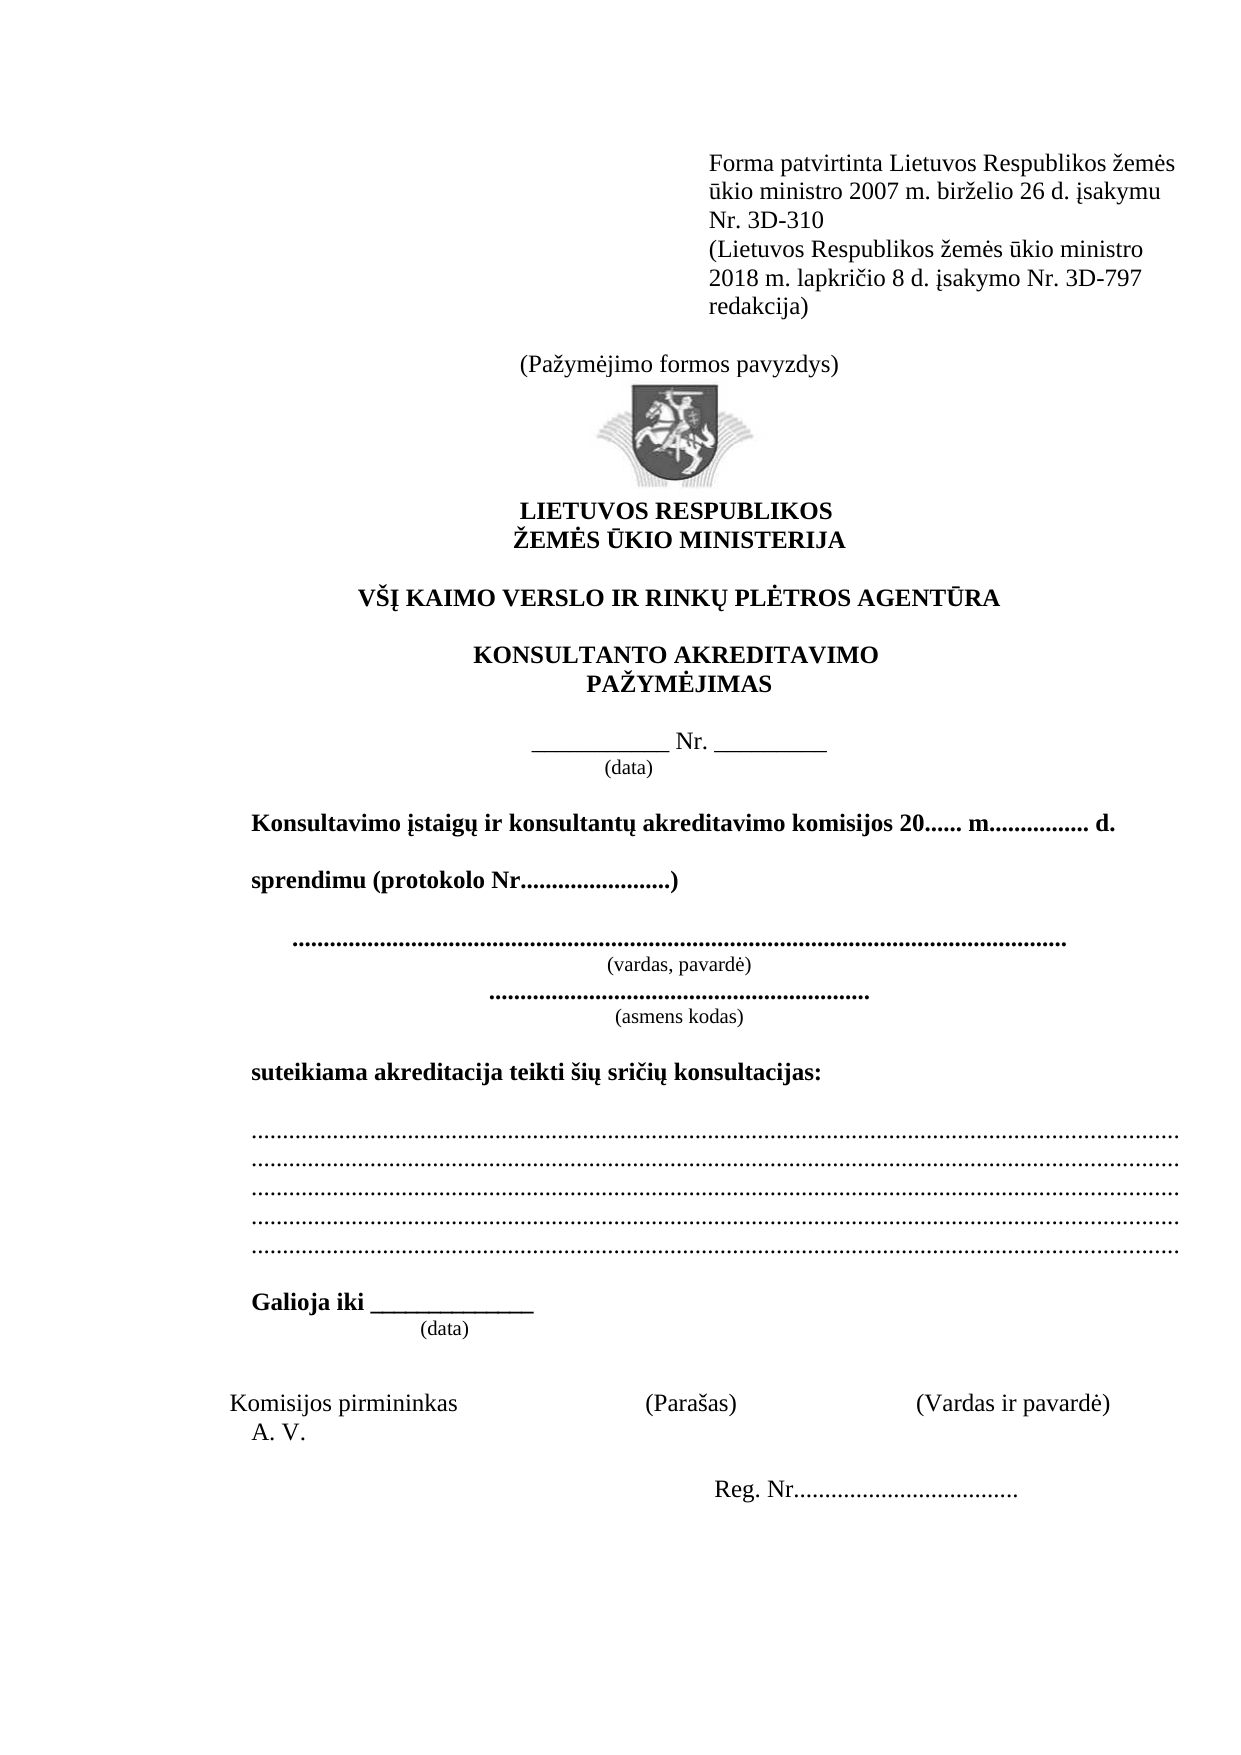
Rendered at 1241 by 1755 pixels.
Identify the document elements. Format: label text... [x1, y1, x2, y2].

text Konsultavimo įstaigų ir konsultantų akreditavimo komisijos 20...... m................ d. [177, 808, 1181, 837]
text (data) [177, 1316, 1181, 1340]
text (vardas, pavardė) [177, 952, 1181, 976]
text (asmens kodas) [177, 1004, 1181, 1028]
text LIETUVOS RESPUBLIKOS [177, 496, 1181, 525]
table_header (Parašas) [534, 1388, 848, 1417]
text A. V. [177, 1417, 1181, 1446]
text suteikiama akreditacija teikti šių sričių konsultacijas: [177, 1057, 1181, 1086]
text sprendimu (protokolo Nr........................) [177, 865, 1181, 894]
text (Lietuvos Respublikos žemės ūkio ministro [177, 234, 1181, 263]
text 2018 m. lapkričio 8 d. įsakymo Nr. 3D-797 [177, 263, 1181, 291]
table_header Komisijos pirmininkas [218, 1388, 534, 1417]
text VšĮ Kaimo verslo ir rinkų plėtros agentūrA [177, 583, 1181, 611]
text Reg. Nr.................................... [177, 1474, 1181, 1503]
text ŽEMĖS ŪKIO MINISTERIJA [177, 525, 1181, 554]
text Galioja iki [177, 1287, 1181, 1316]
text ūkio ministro 2007 m. birželio 26 d. įsakymu Nr. 3D-310 [709, 176, 1181, 234]
text redakcija) [177, 291, 1181, 320]
text Forma patvirtinta Lietuvos Respublikos žemės [709, 148, 1181, 176]
text (Pažymėjimo formos pavyzdys) [177, 349, 1181, 378]
text PAŽYMĖJIMAS [177, 669, 1181, 698]
text ............................................................. [177, 976, 1181, 1004]
table_header (Vardas ir pavardė) [848, 1388, 1178, 1417]
text ___________ Nr. _________ [177, 726, 1181, 755]
text ............................................................................................................................ [177, 923, 1181, 952]
text KONSULTANTO AKREDITAVIMO [177, 640, 1181, 669]
text (data) [177, 755, 1181, 779]
